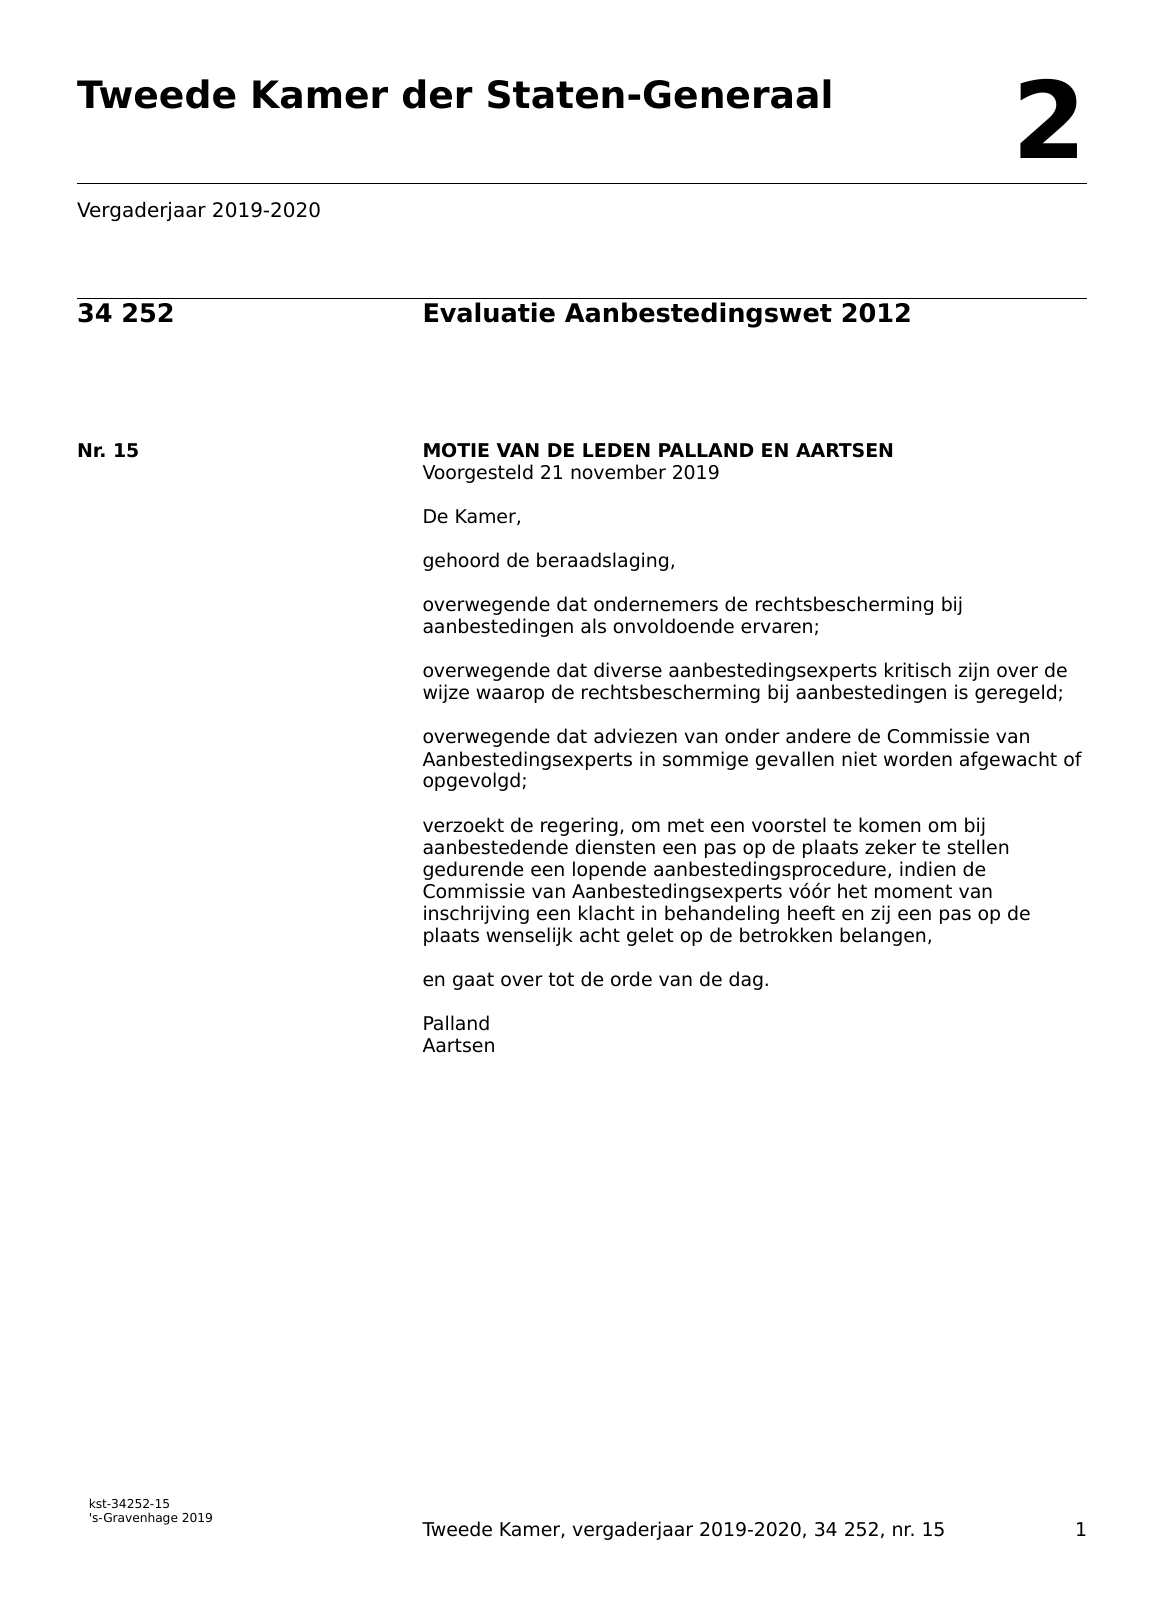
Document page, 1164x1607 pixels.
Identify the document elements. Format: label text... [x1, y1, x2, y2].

text Aartsen [422, 1035, 1087, 1057]
text 's-Gravenhage 2019 [88, 1511, 323, 1525]
text en gaat over tot de orde van de dag. [422, 969, 1087, 991]
table_cell Vergaderjaar 2019-2020 [77, 184, 1087, 298]
subtitle 34 252 Evaluatie Aanbestedingswet 2012 [77, 299, 1087, 329]
text overwegende dat ondernemers de rechtsbescherming bij aanbestedingen als onvoldoende ervaren; [422, 594, 1087, 638]
text Voorgesteld 21 november 2019 [422, 462, 1087, 484]
text Palland [422, 1013, 1087, 1035]
table_header Tweede Kamer der Staten-Generaal [77, 59, 886, 183]
text De Kamer, [422, 506, 1087, 528]
text overwegende dat adviezen van onder andere de Commissie van Aanbestedingsexperts in sommige gevallen niet worden afgewacht of opgevolgd; [422, 726, 1087, 792]
text kst-34252-15 [88, 1497, 323, 1511]
text gehoord de beraadslaging, [422, 550, 1087, 572]
table_header 2 [886, 59, 1087, 183]
text verzoekt de regering, om met een voorstel te komen om bij aanbestedende diensten een pas op de plaats zeker te stellen gedurende een lopende aanbestedingsprocedure, indien de Commissie van Aanbestedingsexperts vóór het moment van inschrijving een klacht in behandeling heeft en zij een pas op de plaats wenselijk acht gelet op de betrokken belangen, [422, 814, 1087, 946]
text overwegende dat diverse aanbestedingsexperts kritisch zijn over de wijze waarop de rechtsbescherming bij aanbestedingen is geregeld; [422, 660, 1087, 704]
subtitle Nr. 15 MOTIE VAN DE LEDEN PALLAND EN AARTSEN [77, 440, 1087, 462]
